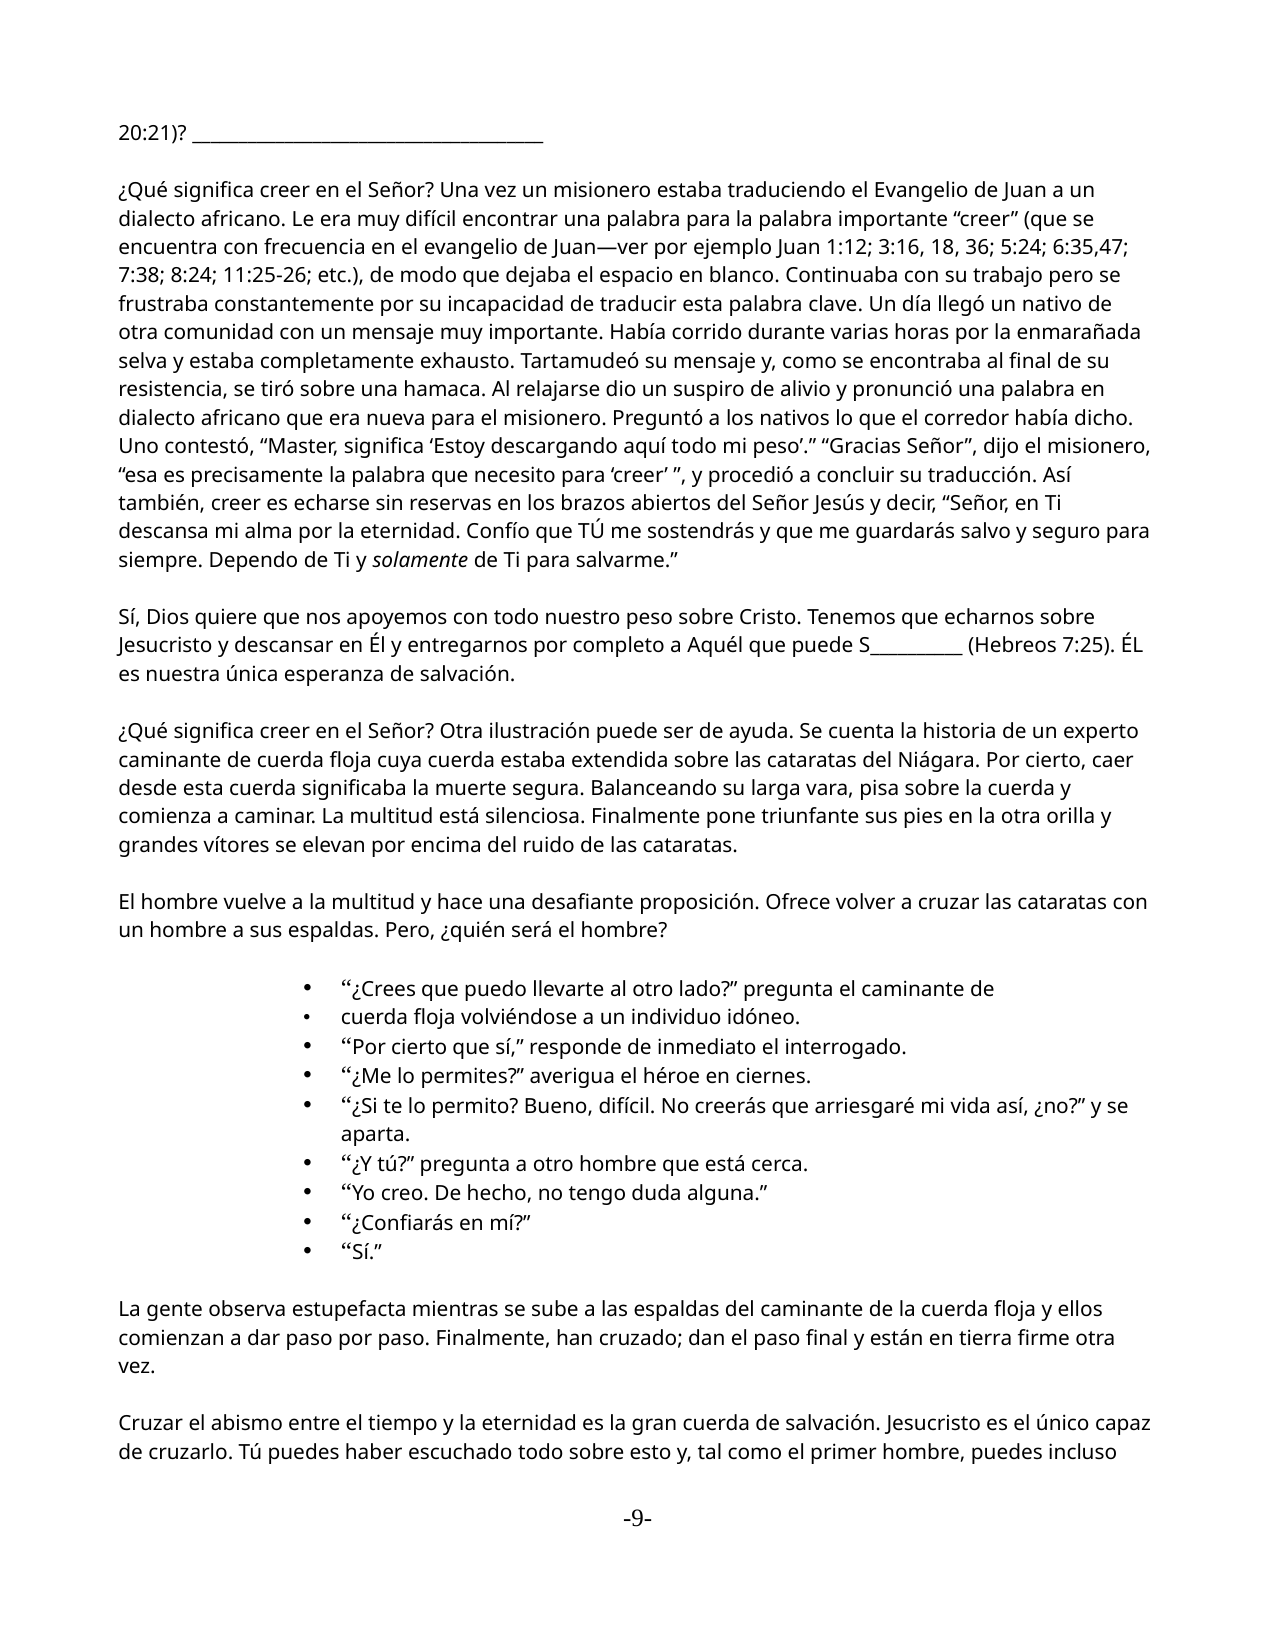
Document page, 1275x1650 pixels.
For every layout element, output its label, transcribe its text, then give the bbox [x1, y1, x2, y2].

list “Sí.” [303, 1236, 1157, 1266]
list “¿Confiarás en mí?” [303, 1207, 1157, 1236]
text ¿Qué significa creer en el Señor? Una vez un misionero estaba traduciendo el Evangelio de Juan a un dialecto africano. Le era muy difícil encontrar una palabra para la palabra importante “creer” (que se encuentra con frecuencia en el evangelio de Juan—ver por ejemplo Juan 1:12; 3:16, 18, 36; 5:24; 6:35,47; 7:38; 8:24; 11:25-26; etc.), de modo que dejaba el espacio en blanco. Continuaba con su trabajo pero se frustraba constantemente por su incapacidad de traducir esta palabra clave. Un día llegó un nativo de otra comunidad con un mensaje muy importante. Había corrido durante varias horas por la enmarañada selva y estaba completamente exhausto. Tartamudeó su mensaje y, como se encontraba al final de su resistencia, se tiró sobre una hamaca. Al relajarse dio un suspiro de alivio y pronunció una palabra en dialecto africano que era nueva para el misionero. Preguntó a los nativos lo que el corredor había dicho. Uno contestó, “Master, significa ‘Estoy descargando aquí todo mi peso’.” “Gracias Señor”, dijo el misionero, “esa es precisamente la palabra que necesito para ‘creer’ ”, y procedió a concluir su traducción. Así también, creer es echarse sin reservas en los brazos abiertos del Señor Jesús y decir, “Señor, en Ti descansa mi alma por la eternidad. Confío que TÚ me sostendrás y que me guardarás salvo y seguro para siempre. Dependo de Ti y solamente de Ti para salvarme.” [118, 175, 1157, 573]
list cuerda floja volviéndose a un individuo idóneo. [303, 1002, 1157, 1031]
text El hombre vuelve a la multitud y hace una desafiante proposición. Ofrece volver a cruzar las cataratas con un hombre a sus espaldas. Pero, ¿quién será el hombre? [118, 887, 1157, 944]
list “Yo creo. De hecho, no tengo duda alguna.” [303, 1177, 1157, 1207]
list “Por cierto que sí,” responde de inmediato el interrogado. [303, 1031, 1157, 1060]
text La gente observa estupefacta mientras se sube a las espaldas del caminante de la cuerda floja y ellos comienzan a dar paso por paso. Finalmente, han cruzado; dan el paso final y están en tierra firme otra vez. [118, 1294, 1157, 1379]
text ¿Qué significa creer en el Señor? Otra ilustración puede ser de ayuda. Se cuenta la historia de un experto caminante de cuerda floja cuya cuerda estaba extendida sobre las cataratas del Niágara. Por cierto, caer desde esta cuerda significaba la muerte segura. Balanceando su larga vara, pisa sobre la cuerda y comienza a caminar. La multitud está silenciosa. Finalmente pone triunfante sus pies en la otra orilla y grandes vítores se elevan por encima del ruido de las cataratas. [118, 716, 1157, 858]
list “¿Y tú?” pregunta a otro hombre que está cerca. [303, 1148, 1157, 1177]
text Cruzar el abismo entre el tiempo y la eternidad es la gran cuerda de salvación. Jesucristo es el único capaz de cruzarlo. Tú puedes haber escuchado todo sobre esto y, tal como el primer hombre, puedes incluso [118, 1408, 1157, 1465]
text Sí, Dios quiere que nos apoyemos con todo nuestro peso sobre Cristo. Tenemos que echarnos sobre Jesucristo y descansar en Él y entregarnos por completo a Aquél que puede S__________ (Hebreos 7:25). ÉL es nuestra única esperanza de salvación. [118, 602, 1157, 687]
list “¿Si te lo permito? Bueno, difícil. No creerás que arriesgaré mi vida así, ¿no?” y se aparta. [303, 1090, 1157, 1148]
text 20:21)? ______________________________________ [118, 118, 1157, 147]
list “¿Me lo permites?” averigua el héroe en ciernes. [303, 1060, 1157, 1090]
list “¿Crees que puedo llevarte al otro lado?” pregunta el caminante de [303, 973, 1157, 1002]
